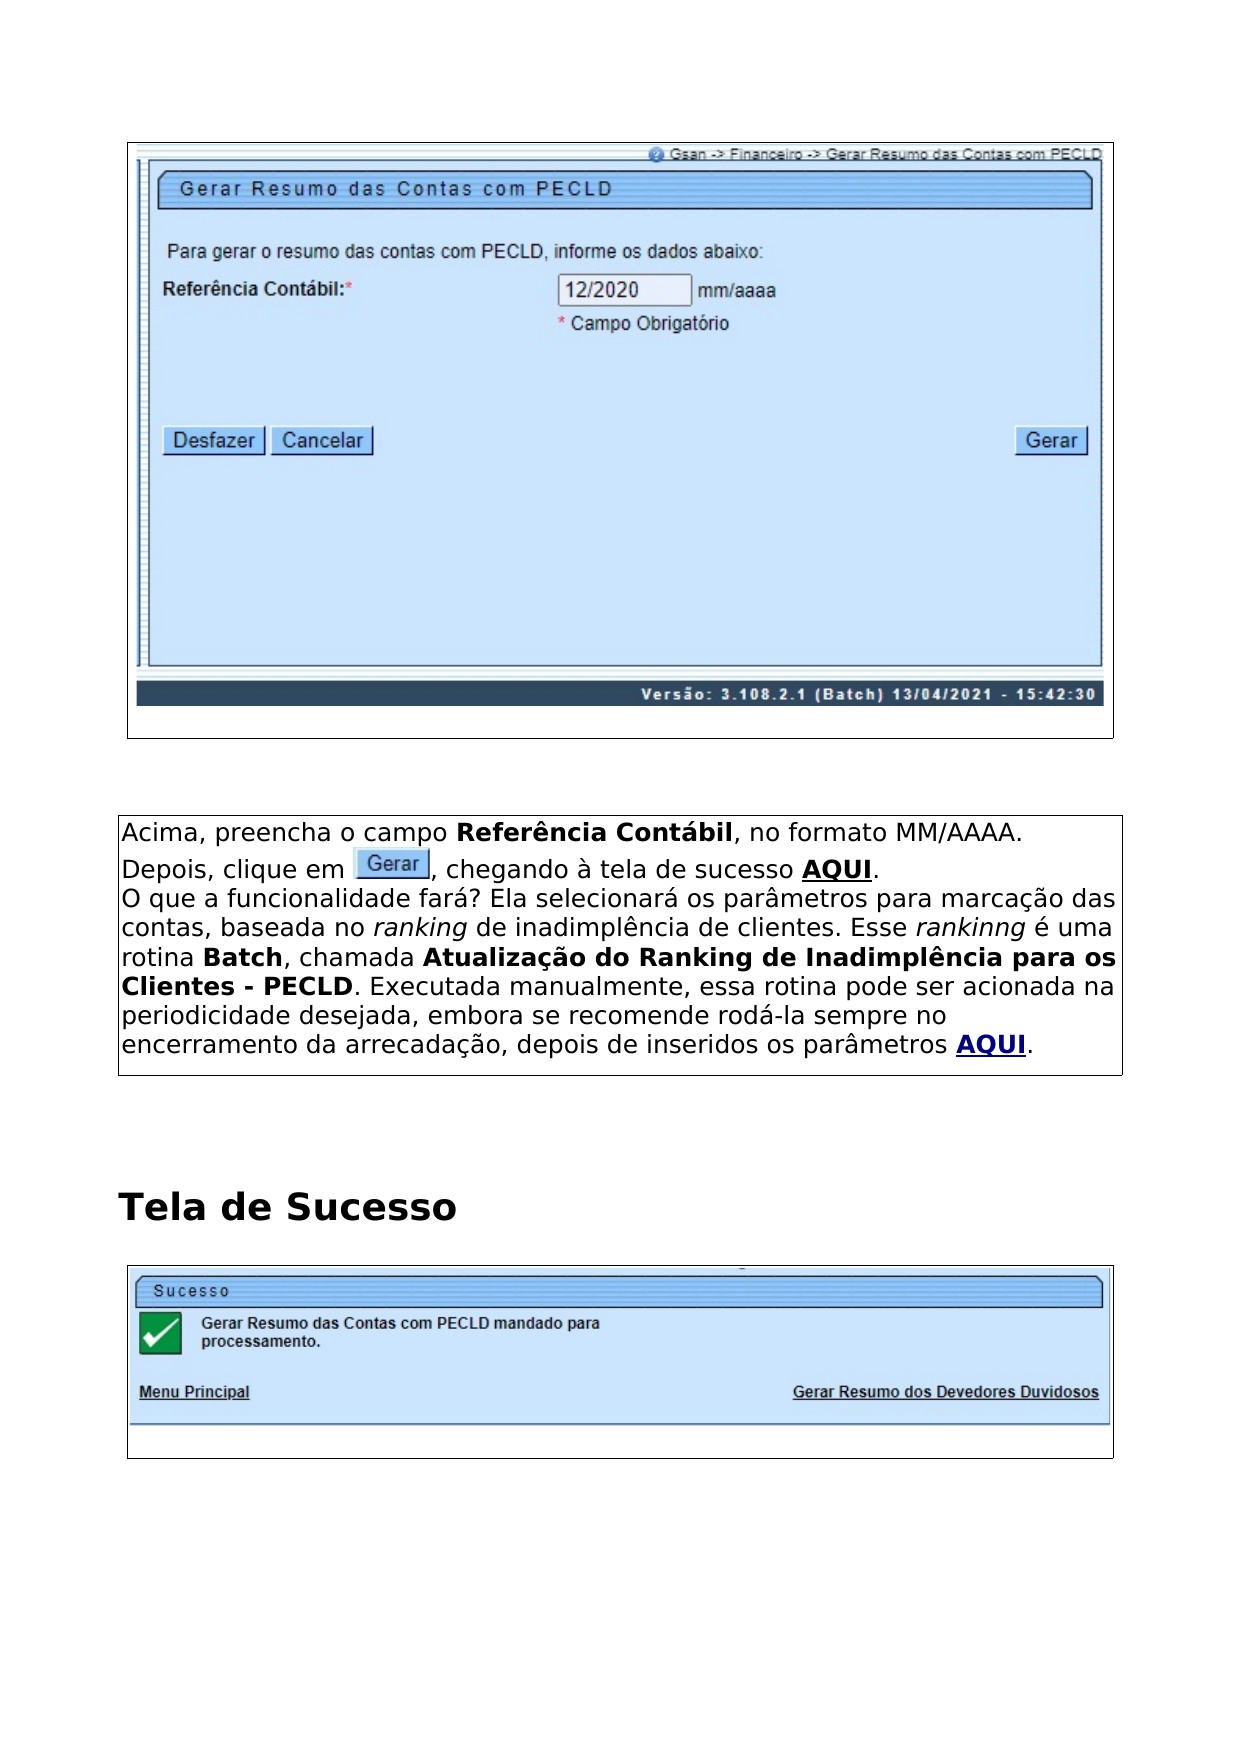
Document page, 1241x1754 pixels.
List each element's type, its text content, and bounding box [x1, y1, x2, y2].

picture [353, 847, 430, 879]
table_header [128, 1266, 1113, 1458]
picture [136, 144, 1104, 706]
table_header [128, 143, 1113, 738]
subtitle Tela de Sucesso [118, 1186, 1122, 1229]
table_header Acima, preencha o campo Referência Contábil, no formato MM/AAAA. Depois, clique em , chegando à tela de sucesso AQUI. O que a funcionalidade fará? Ela selecionará os parâmetros para marcação das contas, baseada no ranking de inadimplência de clientes. Esse rankinng é uma rotina Batch, chamada Atualização do Ranking de Inadimplência para os Clientes - PECLD. Executada manualmente, essa rotina pode ser acionada na periodicidade desejada, embora se recomende rodá-la sempre no encerramento da arrecadação, depois de inseridos os parâmetros AQUI. [119, 816, 1122, 1075]
picture [129, 1268, 1111, 1426]
